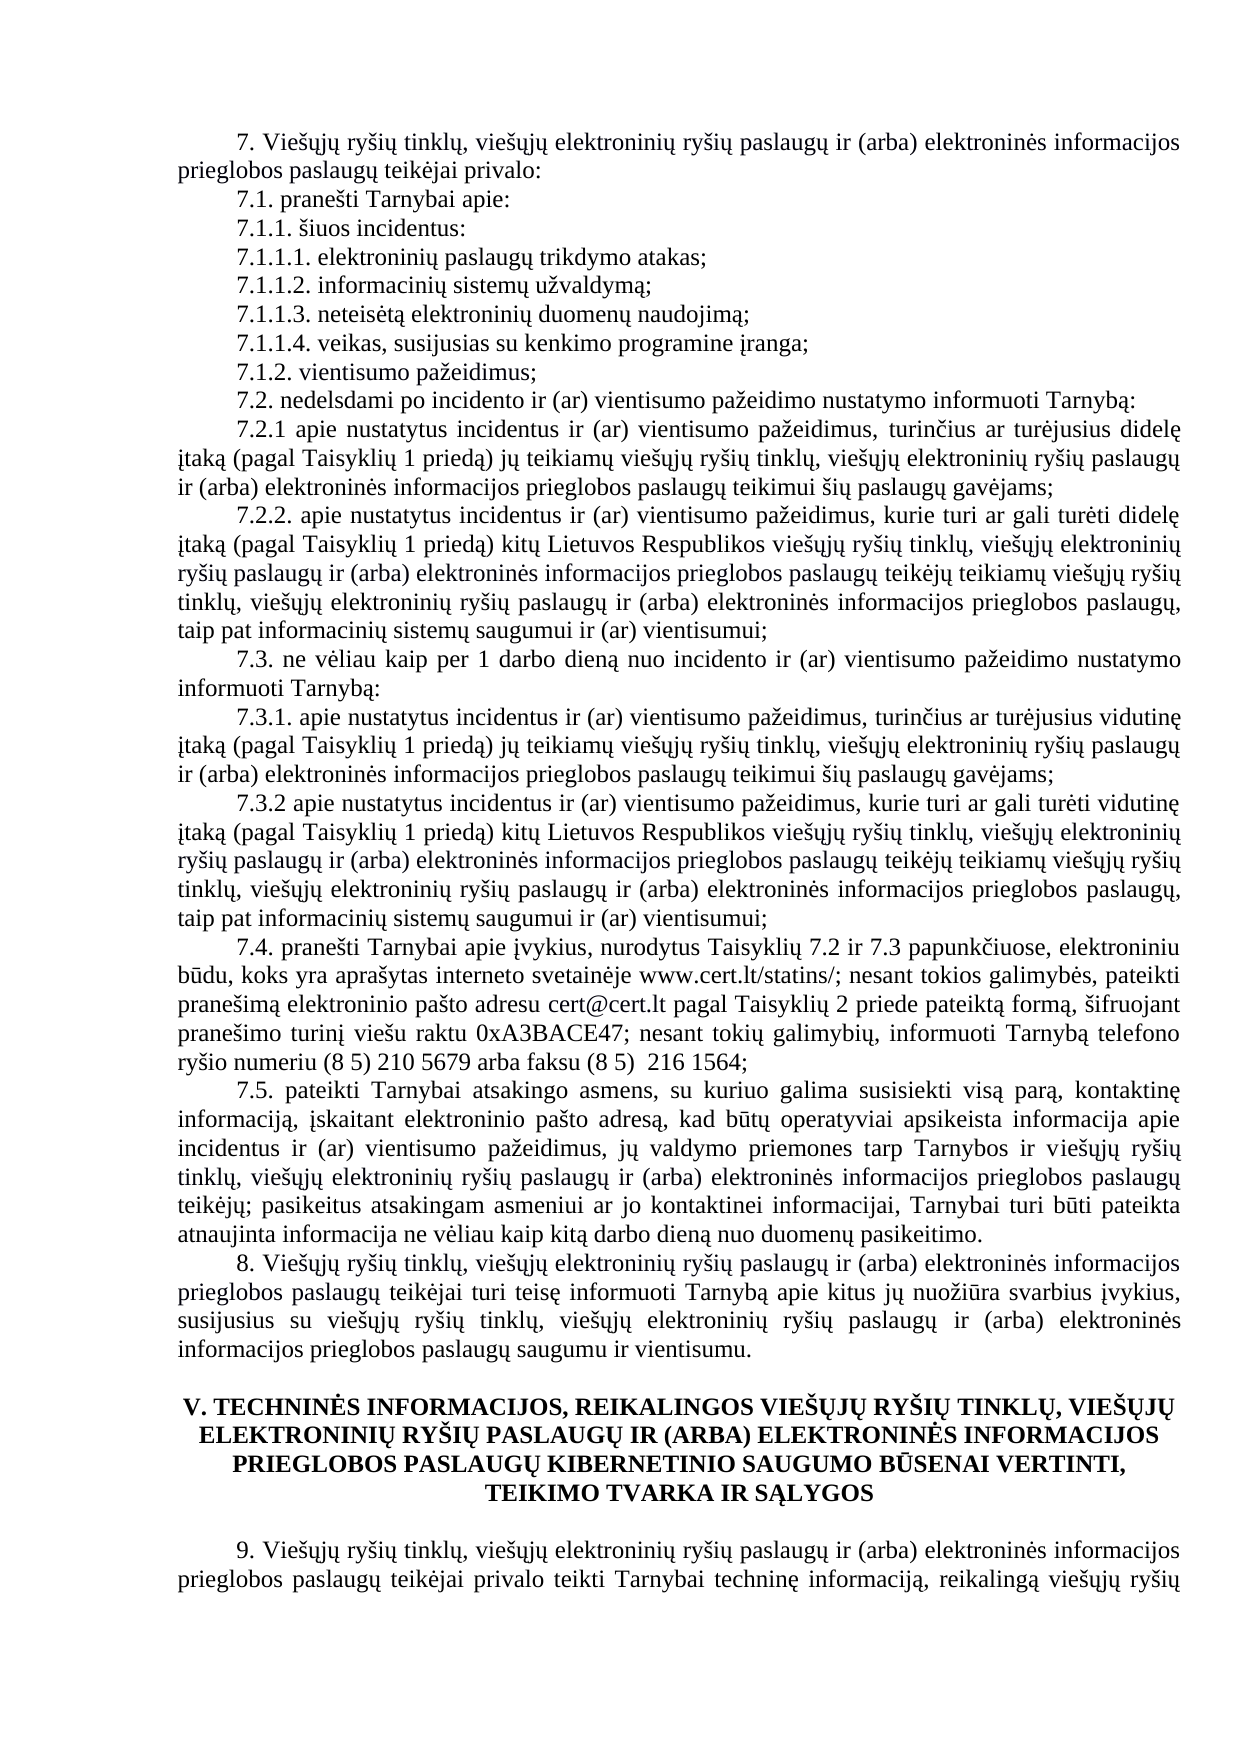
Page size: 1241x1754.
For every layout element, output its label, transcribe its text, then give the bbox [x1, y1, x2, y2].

text 7.1.1.4. veikas, susijusias su kenkimo programine įranga; [177, 328, 1181, 357]
text 7.1.1.3. neteisėtą elektroninių duomenų naudojimą; [177, 299, 1181, 328]
text V. techninės informacijos, reikalingos viešųjų ryšių tinklų, viešųjų elektroninių ryšių paslaugų ir (arba) elektroninės informacijos prieglobos paslaugų kibernetinio saugumo būsenAI vertinti, teikimo tvarka ir sąlygos [177, 1392, 1181, 1507]
text 7.3.1. apie nustatytus incidentus ir (ar) vientisumo pažeidimus, turinčius ar turėjusius vidutinę įtaką (pagal Taisyklių 1 priedą) jų teikiamų viešųjų ryšių tinklų, viešųjų elektroninių ryšių paslaugų ir (arba) elektroninės informacijos prieglobos paslaugų teikimui šių paslaugų gavėjams; [177, 702, 1181, 788]
text 7.2.2. apie nustatytus incidentus ir (ar) vientisumo pažeidimus, kurie turi ar gali turėti didelę įtaką (pagal Taisyklių 1 priedą) kitų Lietuvos Respublikos viešųjų ryšių tinklų, viešųjų elektroninių ryšių paslaugų ir (arba) elektroninės informacijos prieglobos paslaugų teikėjų teikiamų viešųjų ryšių tinklų, viešųjų elektroninių ryšių paslaugų ir (arba) elektroninės informacijos prieglobos paslaugų, taip pat informacinių sistemų saugumui ir (ar) vientisumui; [177, 500, 1181, 644]
text 7.1.1. šiuos incidentus: [177, 213, 1181, 242]
text 7.1. pranešti Tarnybai apie: [177, 184, 1181, 213]
text 7.2.1 apie nustatytus incidentus ir (ar) vientisumo pažeidimus, turinčius ar turėjusius didelę įtaką (pagal Taisyklių 1 priedą) jų teikiamų viešųjų ryšių tinklų, viešųjų elektroninių ryšių paslaugų ir (arba) elektroninės informacijos prieglobos paslaugų teikimui šių paslaugų gavėjams; [177, 414, 1181, 500]
text 7.1.2. vientisumo pažeidimus; [177, 357, 1181, 385]
text 7.4. pranešti Tarnybai apie įvykius, nurodytus Taisyklių 7.2 ir 7.3 papunkčiuose, elektroniniu būdu, koks yra aprašytas interneto svetainėje www.cert.lt/statins/; nesant tokios galimybės, pateikti pranešimą elektroninio pašto adresu cert@cert.lt pagal Taisyklių 2 priede pateiktą formą, šifruojant pranešimo turinį viešu raktu 0xA3BACE47; nesant tokių galimybių, informuoti Tarnybą telefono ryšio numeriu (8 5) 210 5679 arba faksu (8 5) 216 1564; [177, 932, 1181, 1075]
text 7. Viešųjų ryšių tinklų, viešųjų elektroninių ryšių paslaugų ir (arba) elektroninės informacijos prieglobos paslaugų teikėjai privalo: [177, 127, 1181, 184]
text 7.5. pateikti Tarnybai atsakingo asmens, su kuriuo galima susisiekti visą parą, kontaktinę informaciją, įskaitant elektroninio pašto adresą, kad būtų operatyviai apsikeista informacija apie incidentus ir (ar) vientisumo pažeidimus, jų valdymo priemones tarp Tarnybos ir viešųjų ryšių tinklų, viešųjų elektroninių ryšių paslaugų ir (arba) elektroninės informacijos prieglobos paslaugų teikėjų; pasikeitus atsakingam asmeniui ar jo kontaktinei informacijai, Tarnybai turi būti pateikta atnaujinta informacija ne vėliau kaip kitą darbo dieną nuo duomenų pasikeitimo. [177, 1075, 1181, 1248]
text 7.3. ne vėliau kaip per 1 darbo dieną nuo incidento ir (ar) vientisumo pažeidimo nustatymo informuoti Tarnybą: [177, 644, 1181, 702]
text 9. Viešųjų ryšių tinklų, viešųjų elektroninių ryšių paslaugų ir (arba) elektroninės informacijos prieglobos paslaugų teikėjai privalo teikti Tarnybai techninę informaciją, reikalingą viešųjų ryšių [177, 1535, 1181, 1593]
text 7.1.1.2. informacinių sistemų užvaldymą; [177, 270, 1181, 299]
text 7.3.2 apie nustatytus incidentus ir (ar) vientisumo pažeidimus, kurie turi ar gali turėti vidutinę įtaką (pagal Taisyklių 1 priedą) kitų Lietuvos Respublikos viešųjų ryšių tinklų, viešųjų elektroninių ryšių paslaugų ir (arba) elektroninės informacijos prieglobos paslaugų teikėjų teikiamų viešųjų ryšių tinklų, viešųjų elektroninių ryšių paslaugų ir (arba) elektroninės informacijos prieglobos paslaugų, taip pat informacinių sistemų saugumui ir (ar) vientisumui; [177, 788, 1181, 932]
text 7.1.1.1. elektroninių paslaugų trikdymo atakas; [177, 242, 1181, 270]
text 7.2. nedelsdami po incidento ir (ar) vientisumo pažeidimo nustatymo informuoti Tarnybą: [177, 385, 1181, 414]
text 8. Viešųjų ryšių tinklų, viešųjų elektroninių ryšių paslaugų ir (arba) elektroninės informacijos prieglobos paslaugų teikėjai turi teisę informuoti Tarnybą apie kitus jų nuožiūra svarbius įvykius, susijusius su viešųjų ryšių tinklų, viešųjų elektroninių ryšių paslaugų ir (arba) elektroninės informacijos prieglobos paslaugų saugumu ir vientisumu. [177, 1248, 1181, 1363]
